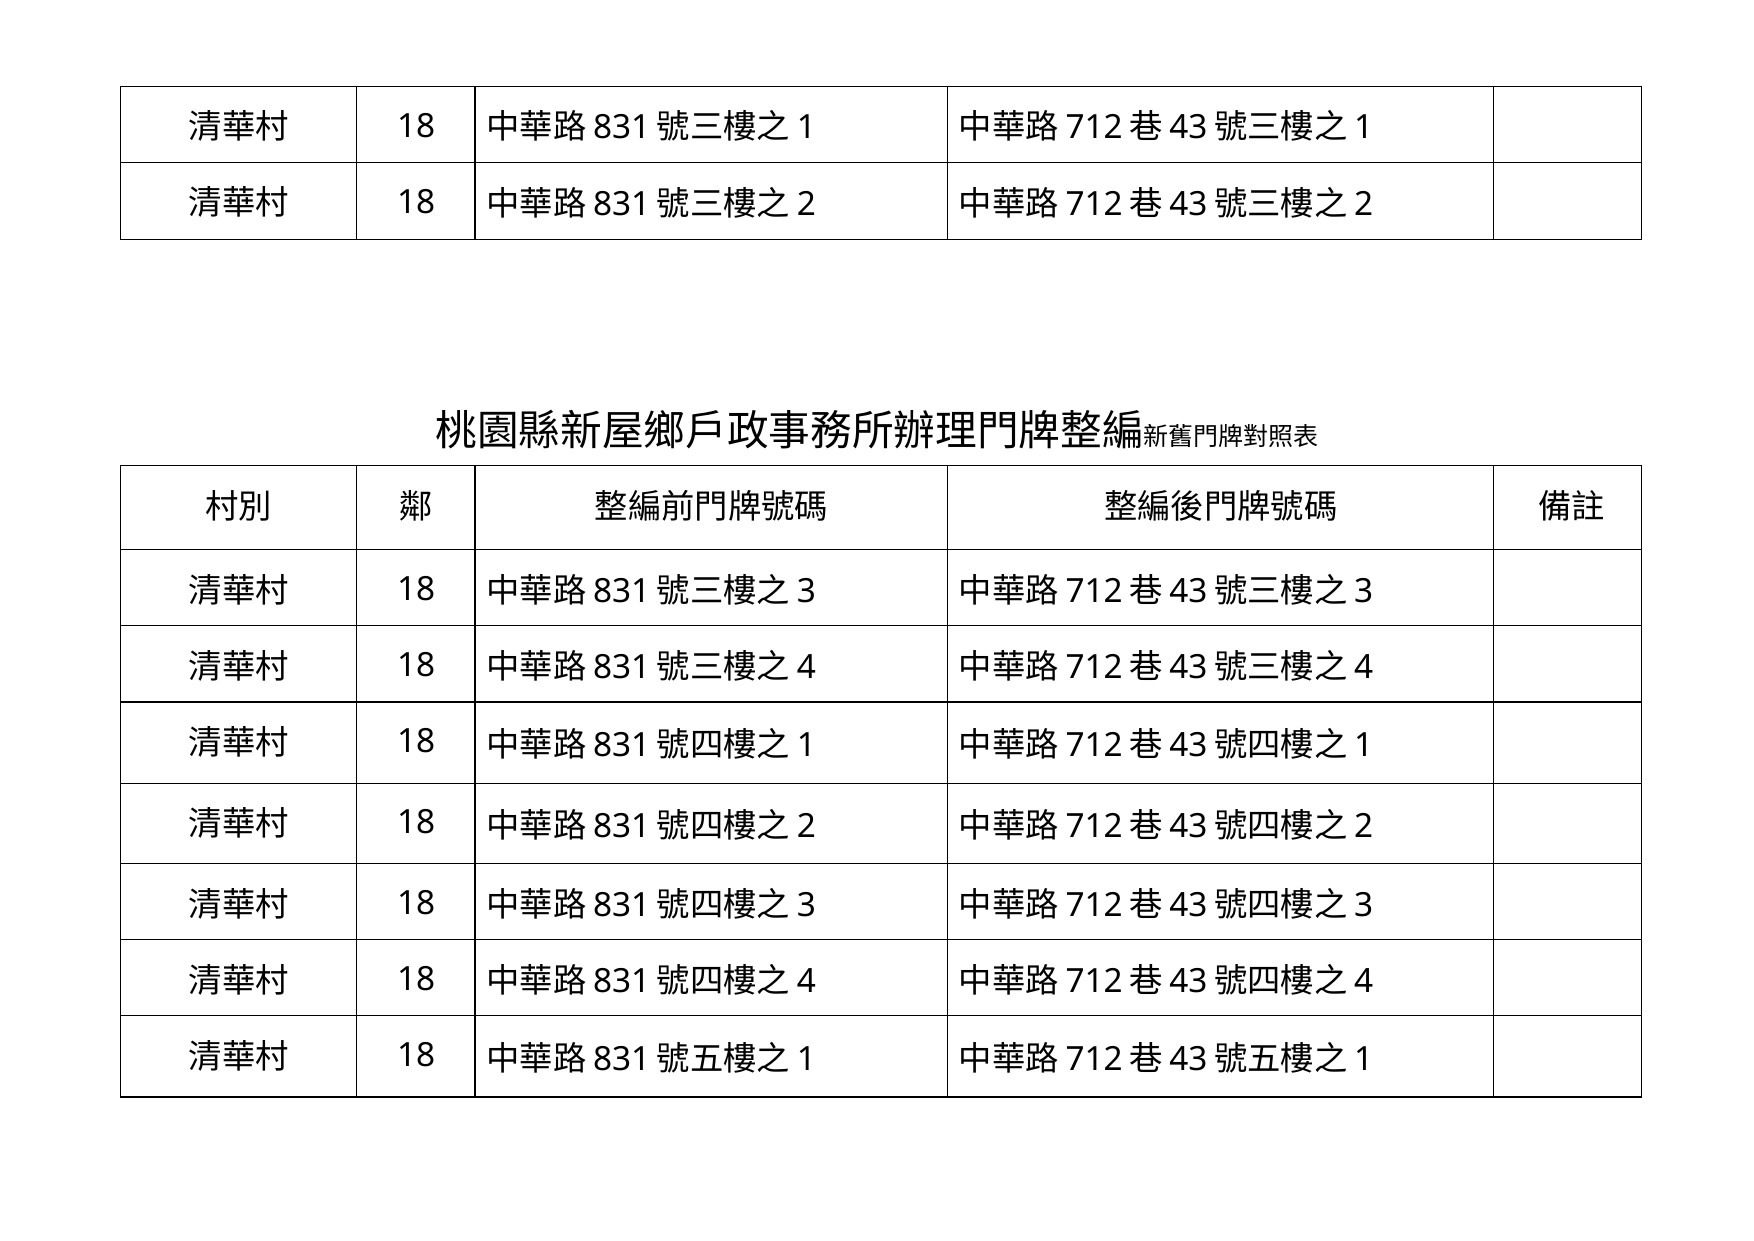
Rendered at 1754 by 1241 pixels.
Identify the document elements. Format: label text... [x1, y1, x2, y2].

table_cell 中華路712巷43號三樓之1 [948, 87, 1493, 162]
table_cell 18 [357, 940, 474, 1015]
table_cell 18 [357, 550, 474, 625]
table_cell 18 [357, 87, 474, 162]
table_cell 中華路712巷43號四樓之1 [948, 703, 1493, 782]
table_cell 18 [357, 1016, 474, 1096]
table_cell 中華路712巷43號四樓之2 [948, 784, 1493, 863]
table_cell 清華村 [121, 550, 356, 625]
table_header 整編後門牌號碼 [948, 466, 1493, 549]
table_cell 中華路712巷43號五樓之1 [948, 1016, 1493, 1096]
table_cell 清華村 [121, 87, 356, 162]
table_cell 清華村 [121, 626, 356, 701]
table_cell [1494, 550, 1641, 625]
table_header 整編前門牌號碼 [476, 466, 947, 549]
table_cell 中華路712巷43號三樓之4 [948, 626, 1493, 701]
table_cell [1494, 784, 1641, 863]
table_cell 18 [357, 784, 474, 863]
table_cell 中華路712巷43號四樓之3 [948, 864, 1493, 939]
table_cell 清華村 [121, 940, 356, 1015]
table_cell 中華路831號三樓之1 [476, 87, 947, 162]
table_cell 清華村 [121, 703, 356, 782]
table_cell 中華路831號三樓之2 [476, 163, 947, 239]
table_cell [1494, 703, 1641, 782]
table_header 村別 [121, 466, 356, 549]
table_header 備註 [1494, 466, 1641, 549]
table_header 鄰 [357, 466, 474, 549]
table_cell 中華路712巷43號四樓之4 [948, 940, 1493, 1015]
table_cell [1494, 87, 1641, 162]
table_cell [1494, 940, 1641, 1015]
table_cell 中華路831號三樓之3 [476, 550, 947, 625]
table_cell 中華路712巷43號三樓之2 [948, 163, 1493, 239]
table_cell 清華村 [121, 163, 356, 239]
table_cell 清華村 [121, 1016, 356, 1096]
table_cell 18 [357, 703, 474, 782]
table_cell [1494, 864, 1641, 939]
table_cell 清華村 [121, 864, 356, 939]
table_cell [1494, 1016, 1641, 1096]
table_cell 18 [357, 864, 474, 939]
text 桃園縣新屋鄉戶政事務所辦理門牌整編新舊門牌對照表 [150, 390, 1604, 465]
table_cell 18 [357, 163, 474, 239]
table_cell [1494, 626, 1641, 701]
table_cell 中華路831號四樓之3 [476, 864, 947, 939]
table_cell 清華村 [121, 784, 356, 863]
table_cell 中華路831號四樓之4 [476, 940, 947, 1015]
table_cell 中華路831號三樓之4 [476, 626, 947, 701]
table_cell 中華路831號四樓之1 [476, 703, 947, 782]
table_cell 18 [357, 626, 474, 701]
table_cell 中華路831號四樓之2 [476, 784, 947, 863]
table_cell 中華路712巷43號三樓之3 [948, 550, 1493, 625]
table_cell [1494, 163, 1641, 239]
table_cell 中華路831號五樓之1 [476, 1016, 947, 1096]
